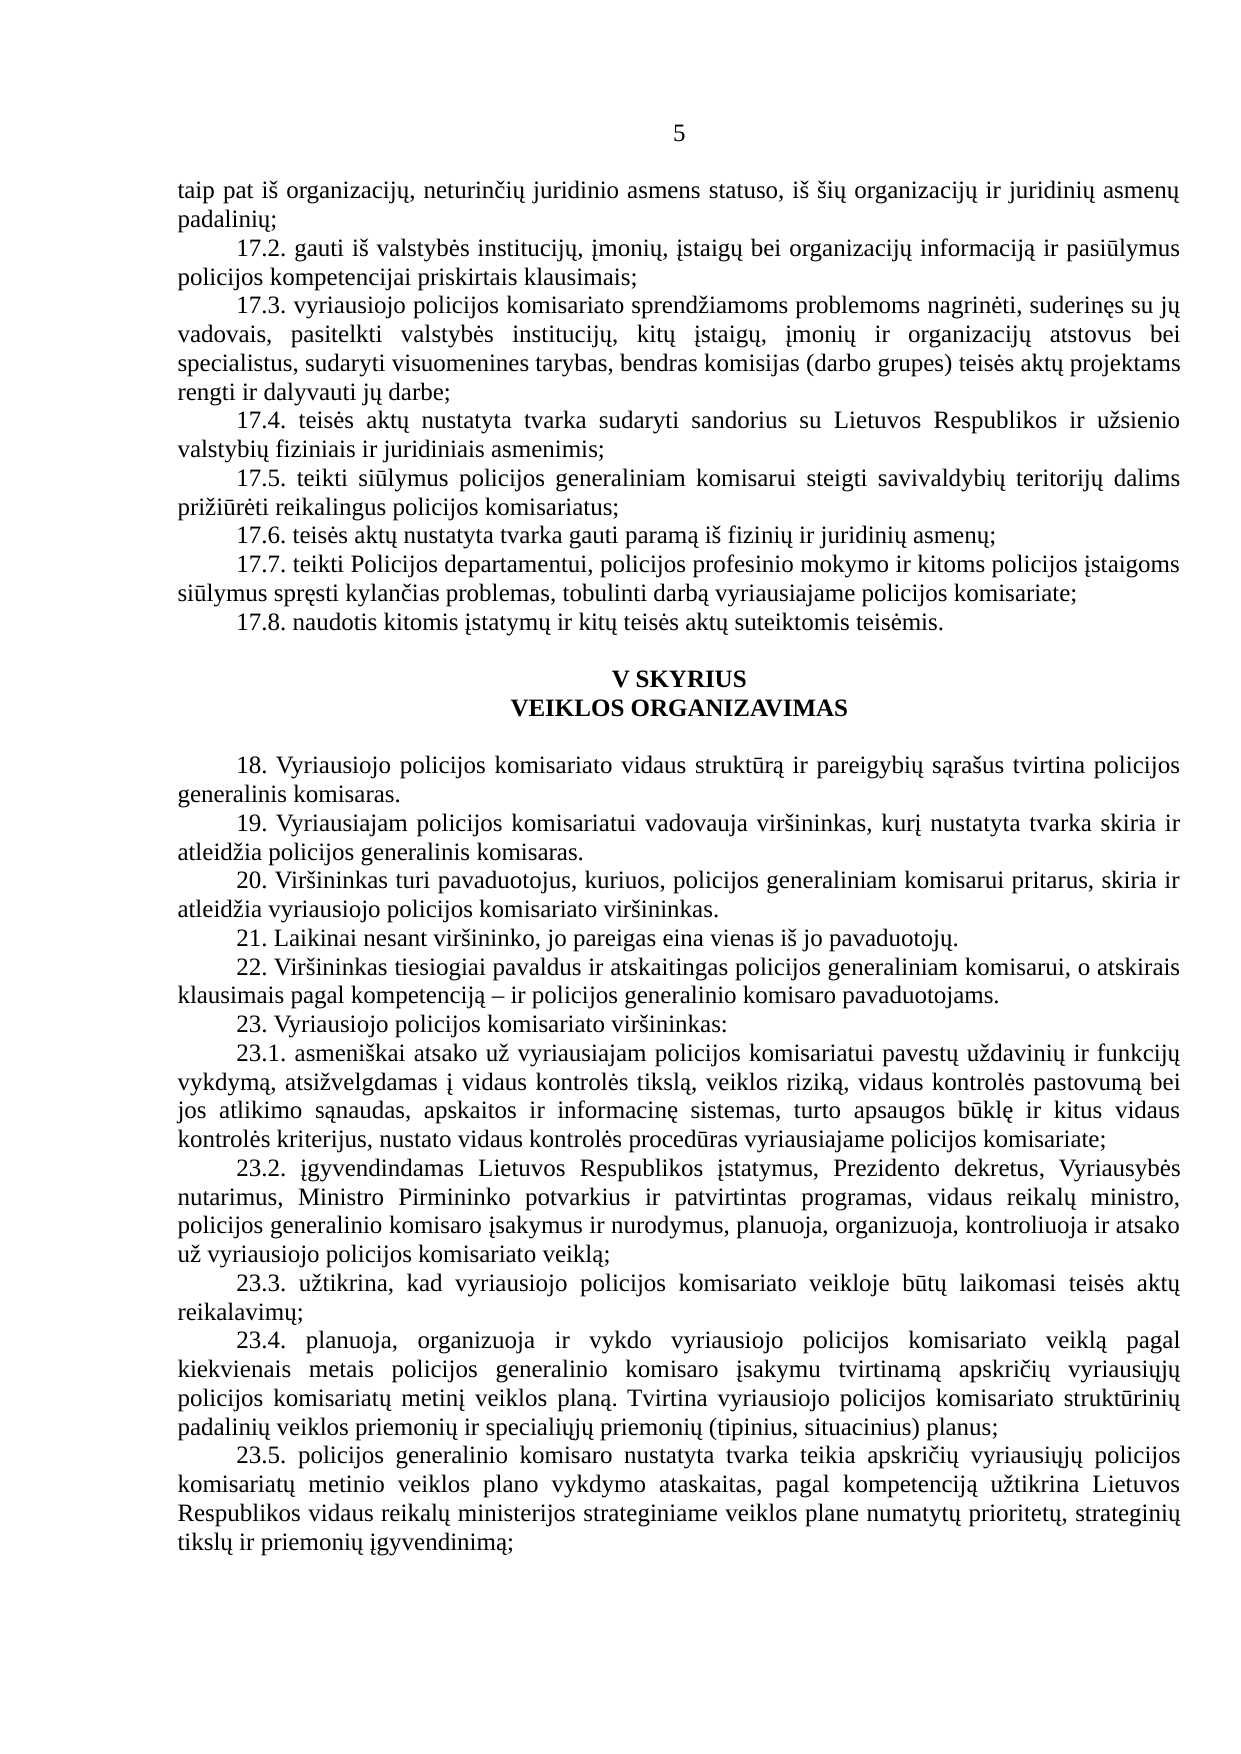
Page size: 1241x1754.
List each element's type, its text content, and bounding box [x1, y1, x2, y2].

text 17.6. teisės aktų nustatyta tvarka gauti paramą iš fizinių ir juridinių asmenų; [177, 521, 1181, 549]
text 17.3. vyriausiojo policijos komisariato sprendžiamoms problemoms nagrinėti, suderinęs su jų vadovais, pasitelkti valstybės institucijų, kitų įstaigų, įmonių ir organizacijų atstovus bei specialistus, sudaryti visuomenines tarybas, bendras komisijas (darbo grupes) teisės aktų projektams rengti ir dalyvauti jų darbe; [177, 291, 1181, 406]
text 17.7. teikti Policijos departamentui, policijos profesinio mokymo ir kitoms policijos įstaigoms siūlymus spręsti kylančias problemas, tobulinti darbą vyriausiajame policijos komisariate; [177, 549, 1181, 607]
text V SKYRIUS [177, 664, 1181, 693]
text taip pat iš organizacijų, neturinčių juridinio asmens statuso, iš šių organizacijų ir juridinių asmenų padalinių; [177, 176, 1181, 233]
text 19. Vyriausiajam policijos komisariatui vadovauja viršininkas, kurį nustatyta tvarka skiria ir atleidžia policijos generalinis komisaras. [177, 808, 1181, 866]
text 23.2. įgyvendindamas Lietuvos Respublikos įstatymus, Prezidento dekretus, Vyriausybės nutarimus, Ministro Pirmininko potvarkius ir patvirtintas programas, vidaus reikalų ministro, policijos generalinio komisaro įsakymus ir nurodymus, planuoja, organizuoja, kontroliuoja ir atsako už vyriausiojo policijos komisariato veiklą; [177, 1153, 1181, 1268]
text 17.8. naudotis kitomis įstatymų ir kitų teisės aktų suteiktomis teisėmis. [177, 607, 1181, 636]
text 23.3. užtikrina, kad vyriausiojo policijos komisariato veikloje būtų laikomasi teisės aktų reikalavimų; [177, 1268, 1181, 1326]
text VEIKLOS ORGANIZAVIMAS [177, 693, 1181, 722]
text 21. Laikinai nesant viršininko, jo pareigas eina vienas iš jo pavaduotojų. [177, 923, 1181, 952]
text 23.4. planuoja, organizuoja ir vykdo vyriausiojo policijos komisariato veiklą pagal kiekvienais metais policijos generalinio komisaro įsakymu tvirtinamą apskričių vyriausiųjų policijos komisariatų metinį veiklos planą. Tvirtina vyriausiojo policijos komisariato struktūrinių padalinių veiklos priemonių ir specialiųjų priemonių (tipinius, situacinius) planus; [177, 1326, 1181, 1441]
text 23.1. asmeniškai atsako už vyriausiajam policijos komisariatui pavestų uždavinių ir funkcijų vykdymą, atsižvelgdamas į vidaus kontrolės tikslą, veiklos riziką, vidaus kontrolės pastovumą bei jos atlikimo sąnaudas, apskaitos ir informacinę sistemas, turto apsaugos būklę ir kitus vidaus kontrolės kriterijus, nustato vidaus kontrolės procedūras vyriausiajame policijos komisariate; [177, 1038, 1181, 1153]
text 17.4. teisės aktų nustatyta tvarka sudaryti sandorius su Lietuvos Respublikos ir užsienio valstybių fiziniais ir juridiniais asmenimis; [177, 406, 1181, 463]
text 17.5. teikti siūlymus policijos generaliniam komisarui steigti savivaldybių teritorijų dalims prižiūrėti reikalingus policijos komisariatus; [177, 463, 1181, 521]
text 23. Vyriausiojo policijos komisariato viršininkas: [177, 1009, 1181, 1038]
text 18. Vyriausiojo policijos komisariato vidaus struktūrą ir pareigybių sąrašus tvirtina policijos generalinis komisaras. [177, 751, 1181, 808]
text 20. Viršininkas turi pavaduotojus, kuriuos, policijos generaliniam komisarui pritarus, skiria ir atleidžia vyriausiojo policijos komisariato viršininkas. [177, 866, 1181, 923]
text 22. Viršininkas tiesiogiai pavaldus ir atskaitingas policijos generaliniam komisarui, o atskirais klausimais pagal kompetenciją – ir policijos generalinio komisaro pavaduotojams. [177, 952, 1181, 1009]
text 23.5. policijos generalinio komisaro nustatyta tvarka teikia apskričių vyriausiųjų policijos komisariatų metinio veiklos plano vykdymo ataskaitas, pagal kompetenciją užtikrina Lietuvos Respublikos vidaus reikalų ministerijos strateginiame veiklos plane numatytų prioritetų, strateginių tikslų ir priemonių įgyvendinimą; [177, 1441, 1181, 1556]
text 17.2. gauti iš valstybės institucijų, įmonių, įstaigų bei organizacijų informaciją ir pasiūlymus policijos kompetencijai priskirtais klausimais; [177, 233, 1181, 291]
